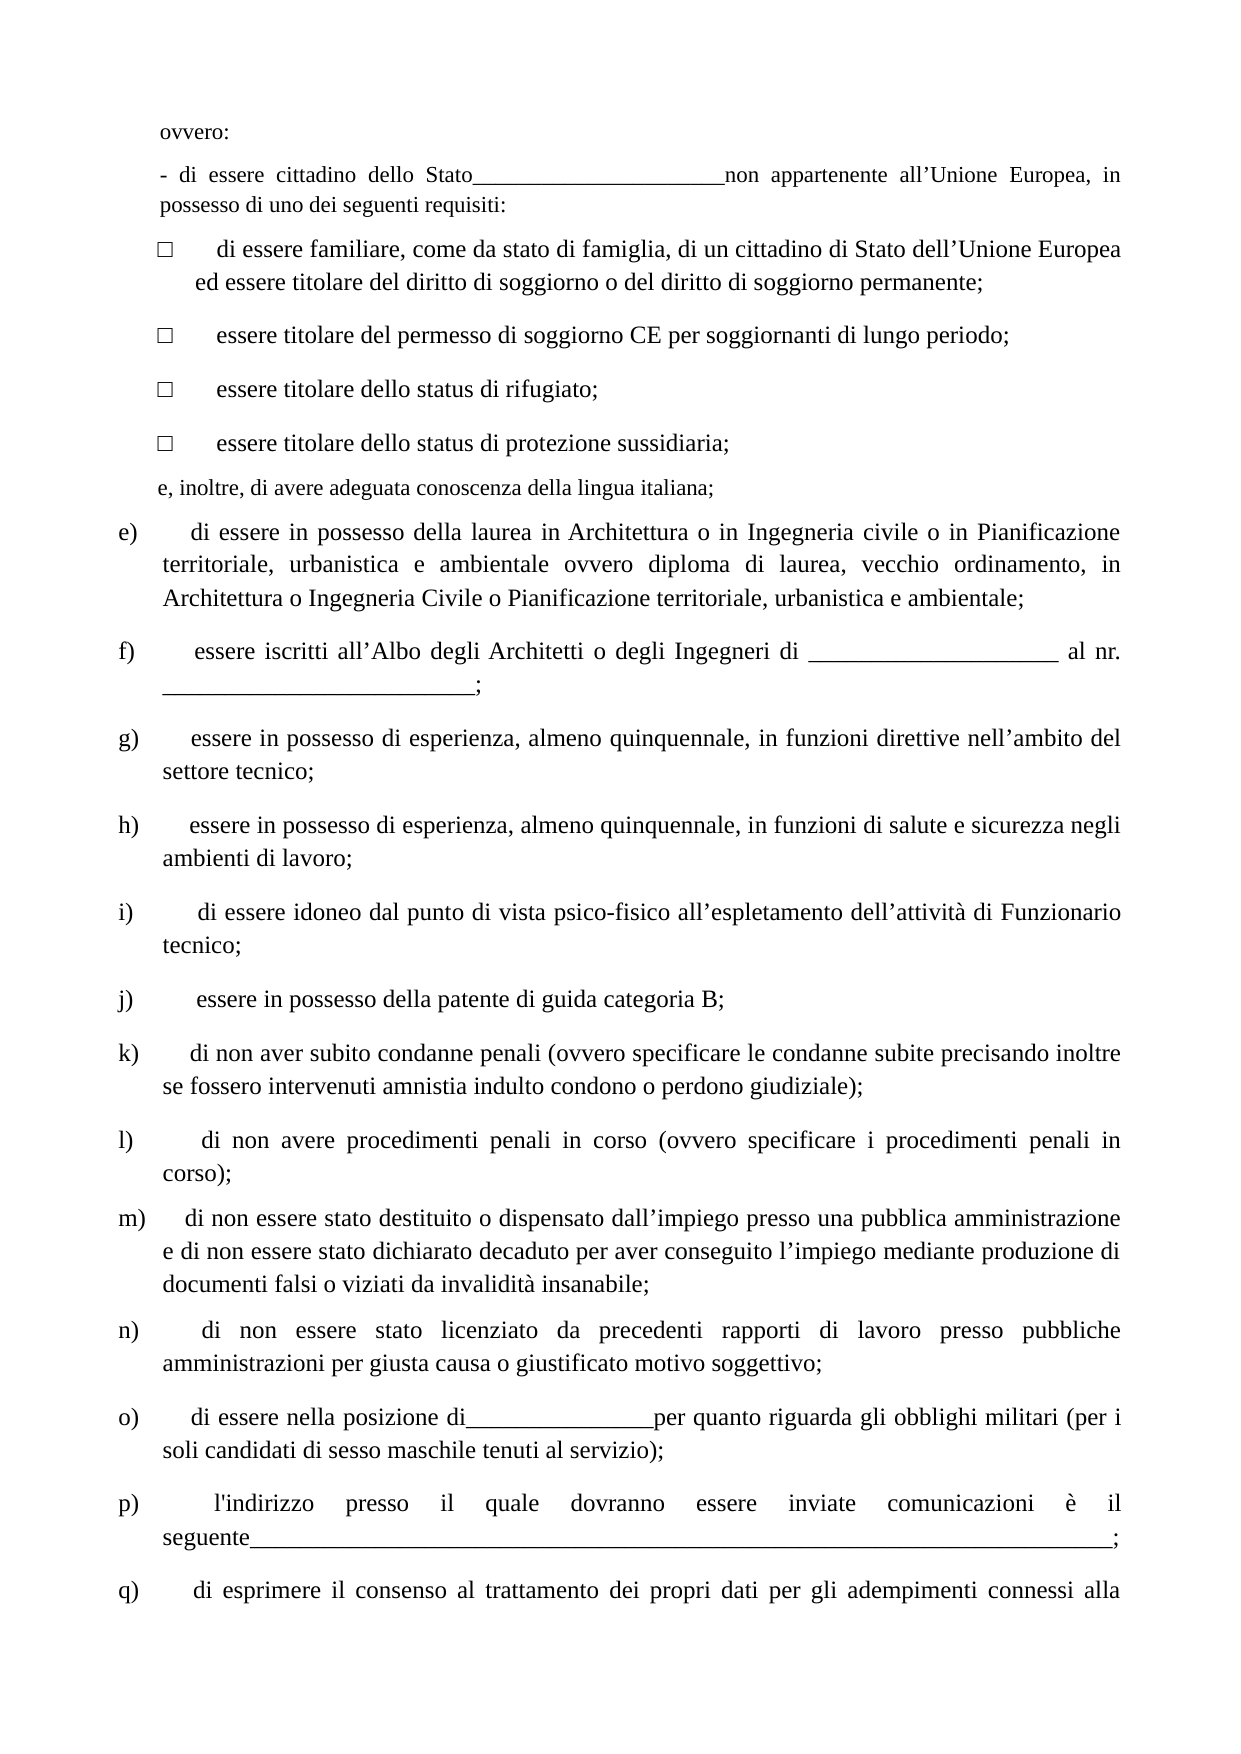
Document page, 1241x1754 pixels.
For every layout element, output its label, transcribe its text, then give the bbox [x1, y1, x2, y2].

text k) di non aver subito condanne penali (ovvero specificare le condanne subite precisando inoltre se fossero intervenuti amnistia indulto condono o perdono giudiziale); [118, 1038, 1122, 1099]
text □ essere titolare dello status di rifugiato; [157, 374, 1122, 403]
text m) di non essere stato destituito o dispensato dall’impiego presso una pubblica amministrazione e di non essere stato dichiarato decaduto per aver conseguito l’impiego mediante produzione di documenti falsi o viziati da invalidità insanabile; [118, 1203, 1122, 1298]
text i) di essere idoneo dal punto di vista psico-fisico all’espletamento dell’attività di Funzionario tecnico; [118, 897, 1122, 959]
text j) essere in possesso della patente di guida categoria B; [118, 984, 1122, 1013]
text ovvero: [159, 118, 1122, 144]
text p) l'indirizzo presso il quale dovranno essere inviate comunicazioni è il seguente_____________________________________________________________________; [118, 1488, 1122, 1550]
text - di essere cittadino dello Stato______________________non appartenente all’Unione Europea, in possesso di uno dei seguenti requisiti: [159, 161, 1122, 217]
text □ essere titolare del permesso di soggiorno CE per soggiornanti di lungo periodo; [157, 321, 1122, 349]
text f) essere iscritti all’Albo degli Architetti o degli Ingegneri di ____________________ al nr. _________________________; [118, 636, 1122, 698]
text g) essere in possesso di esperienza, almeno quinquennale, in funzioni direttive nell’ambito del settore tecnico; [118, 723, 1122, 785]
text e) di essere in possesso della laurea in Architettura o in Ingegneria civile o in Pianificazione territoriale, urbanistica e ambientale ovvero diploma di laurea, vecchio ordinamento, in Architettura o Ingegneria Civile o Pianificazione territoriale, urbanistica e ambientale; [118, 517, 1122, 611]
text e, inoltre, di avere adeguata conoscenza della lingua italiana; [157, 474, 1122, 500]
text l) di non avere procedimenti penali in corso (ovvero specificare i procedimenti penali in corso); [118, 1125, 1122, 1186]
text n) di non essere stato licenziato da precedenti rapporti di lavoro presso pubbliche amministrazioni per giusta causa o giustificato motivo soggettivo; [118, 1315, 1122, 1377]
text q) di esprimere il consenso al trattamento dei propri dati per gli adempimenti connessi alla [118, 1575, 1122, 1604]
text □ essere titolare dello status di protezione sussidiaria; [157, 428, 1122, 457]
text □ di essere familiare, come da stato di famiglia, di un cittadino di Stato dell’Unione Europea ed essere titolare del diritto di soggiorno o del diritto di soggiorno permanente; [157, 234, 1122, 296]
text o) di essere nella posizione di_______________per quanto riguarda gli obblighi militari (per i soli candidati di sesso maschile tenuti al servizio); [118, 1402, 1122, 1463]
text h) essere in possesso di esperienza, almeno quinquennale, in funzioni di salute e sicurezza negli ambienti di lavoro; [118, 810, 1122, 872]
